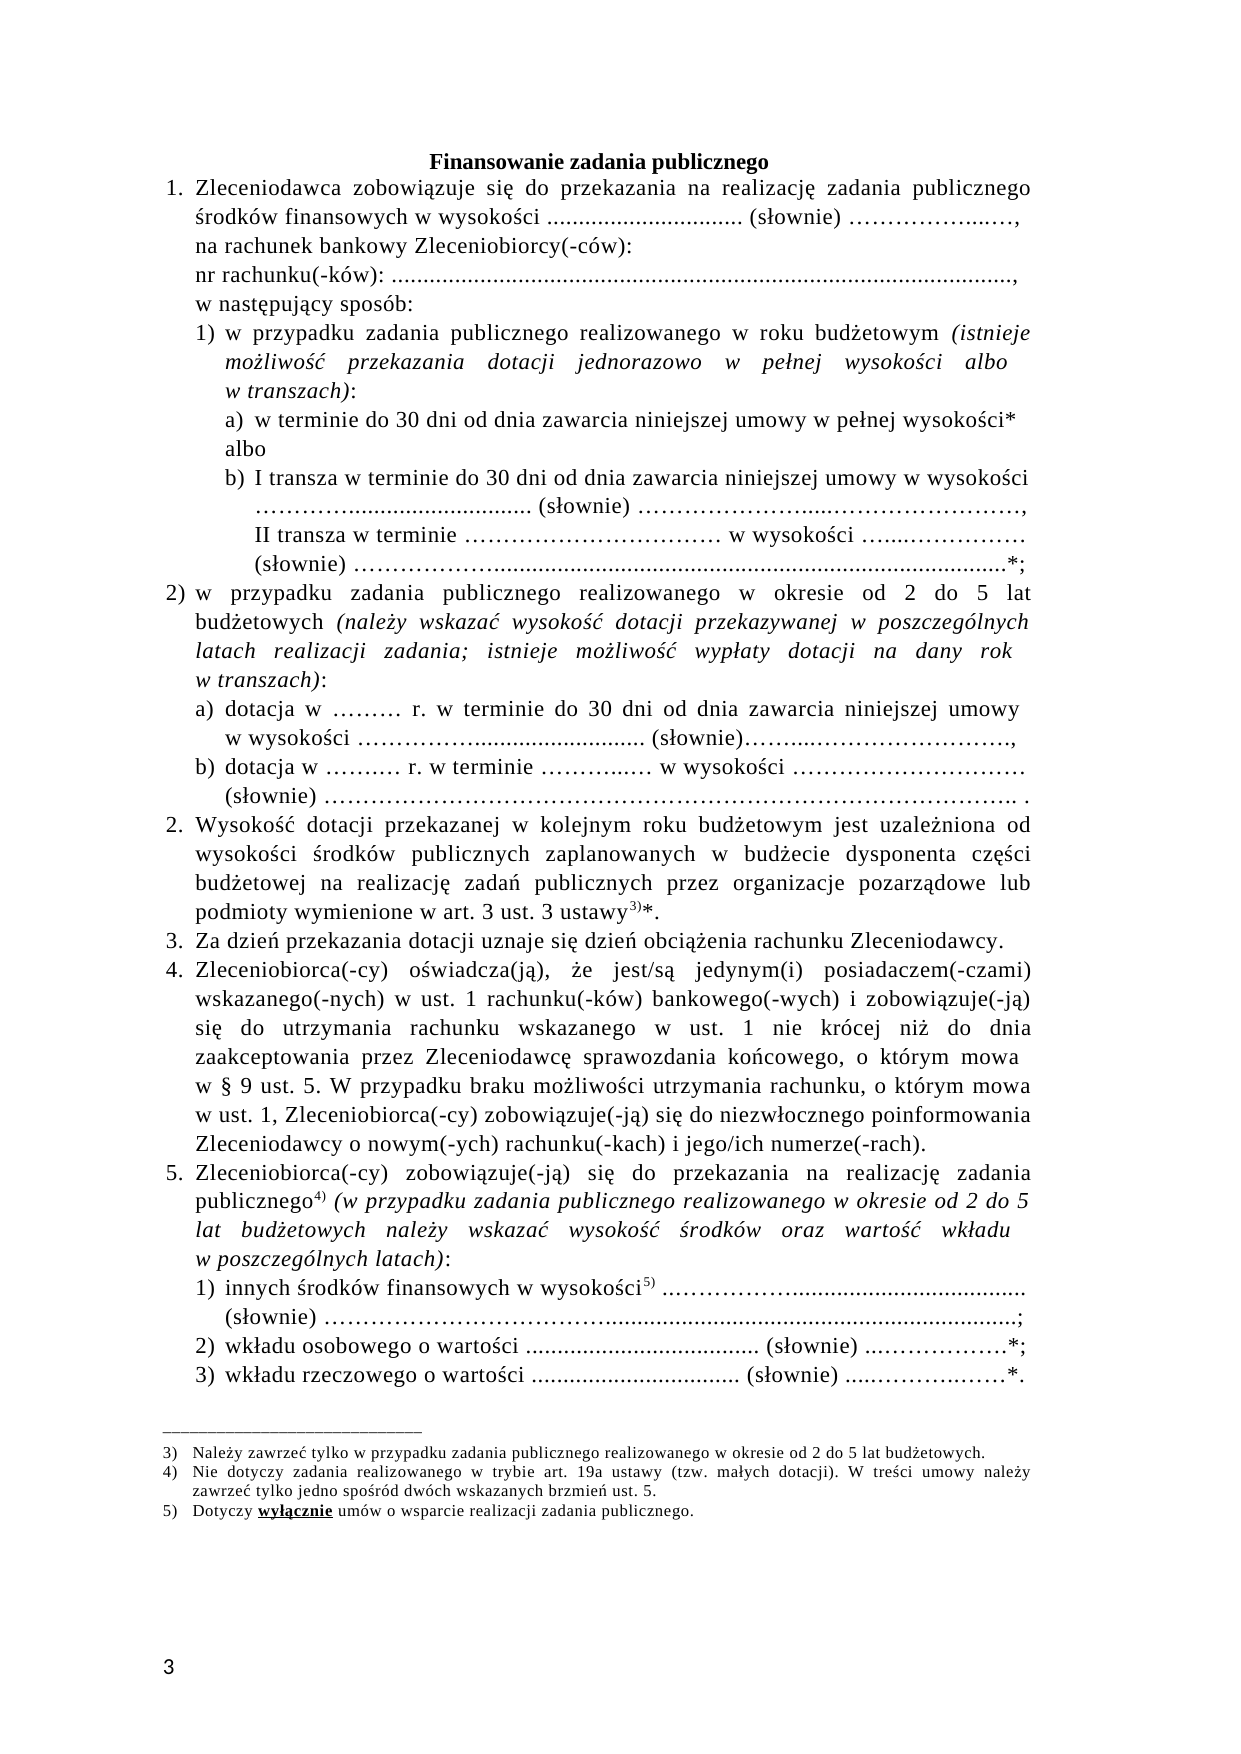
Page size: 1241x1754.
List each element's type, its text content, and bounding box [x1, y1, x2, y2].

text (słownie) ……………….................................................................................*; [254, 551, 1032, 577]
text 5. Zleceniobiorca(-cy) zobowiązuje(-ją) się do przekazania na realizację zadania publicznego4) (w przypadku zadania publicznego realizowanego w okresie od 2 do 5 lat budżetowych należy wskazać wysokość środków oraz wartość wkładu w poszczególnych latach): [166, 1159, 1032, 1272]
text Finansowanie zadania publicznego [166, 148, 1032, 174]
text 1) innych środków finansowych w wysokości5) ..……………..................................... [195, 1274, 1032, 1301]
text (słownie) …………………………………………………………………………….. . [225, 782, 1032, 808]
text 3) wkładu rzeczowego o wartości ................................. (słownie) .....………..……*. [195, 1361, 1032, 1388]
text 1) w przypadku zadania publicznego realizowanego w roku budżetowym (istnieje możliwość przekazania dotacji jednorazowo w pełnej wysokości albo w transzach): [195, 319, 1032, 403]
text 3) Należy zawrzeć tylko w przypadku zadania publicznego realizowanego w okresie od 2 do 5 lat budżetowych. [163, 1443, 1032, 1462]
text 2. Wysokość dotacji przekazanej w kolejnym roku budżetowym jest uzależniona od wysokości środków publicznych zaplanowanych w budżecie dysponenta części budżetowej na realizację zadań publicznych przez organizacje pozarządowe lub podmioty wymienione w art. 3 ust. 3 ustawy3)*. [166, 811, 1032, 924]
text na rachunek bankowy Zleceniobiorcy(-ców): [195, 232, 1032, 258]
text II transza w terminie …………………………… w wysokości …....…………… [254, 522, 1032, 548]
text …………............................. (słownie) ………………….....……………………, [254, 493, 1032, 519]
text 2) w przypadku zadania publicznego realizowanego w okresie od 2 do 5 lat budżetowych (należy wskazać wysokość dotacji przekazywanej w poszczególnych latach realizacji zadania; istnieje możliwość wypłaty dotacji na dany rok w transzach): [166, 579, 1032, 693]
text 3. Za dzień przekazania dotacji uznaje się dzień obciążenia rachunku Zleceniodawcy. [166, 927, 1032, 953]
text 1. Zleceniodawca zobowiązuje się do przekazania na realizację zadania publicznego środków finansowych w wysokości ............................... (słownie) ……………....…, [166, 174, 1032, 229]
text 2) wkładu osobowego o wartości ..................................... (słownie) ...…………….*; [195, 1332, 1032, 1359]
text (słownie) ……………………………….................................................................; [225, 1303, 1032, 1330]
text nr rachunku(-ków): .................................................................................................., [195, 261, 1032, 287]
text a) w terminie do 30 dni od dnia zawarcia niniejszej umowy w pełnej wysokości* [225, 406, 1032, 432]
text a) dotacja w ……… r. w terminie do 30 dni od dnia zawarcia niniejszej umowy w wysokości ……………........................... (słownie)……....……………………., [195, 695, 1032, 751]
text _____________________________ [163, 1415, 1032, 1434]
text b) I transza w terminie do 30 dni od dnia zawarcia niniejszej umowy w wysokości [225, 464, 1032, 490]
text albo [225, 435, 1032, 461]
text b) dotacja w …….… r. w terminie ………...… w wysokości ………………………… [195, 753, 1032, 779]
text 4) Nie dotyczy zadania realizowanego w trybie art. 19a ustawy (tzw. małych dotacji). W treści umowy należy zawrzeć tylko jedno spośród dwóch wskazanych brzmień ust. 5. [163, 1462, 1032, 1500]
text 5) Dotyczy wyłącznie umów o wsparcie realizacji zadania publicznego. [163, 1500, 1032, 1519]
text w następujący sposób: [195, 290, 1032, 316]
text 4. Zleceniobiorca(-cy) oświadcza(ją), że jest/są jedynym(i) posiadaczem(-czami) wskazanego(-nych) w ust. 1 rachunku(-ków) bankowego(-wych) i zobowiązuje(-ją) się do utrzymania rachunku wskazanego w ust. 1 nie krócej niż do dnia zaakceptowania przez Zleceniodawcę sprawozdania końcowego, o którym mowa w § 9 ust. 5. W przypadku braku możliwości utrzymania rachunku, o którym mowa w ust. 1, Zleceniobiorca(-cy) zobowiązuje(-ją) się do niezwłocznego poinformowania Zleceniodawcy o nowym(-ych) rachunku(-kach) i jego/ich numerze(-rach). [166, 956, 1032, 1156]
